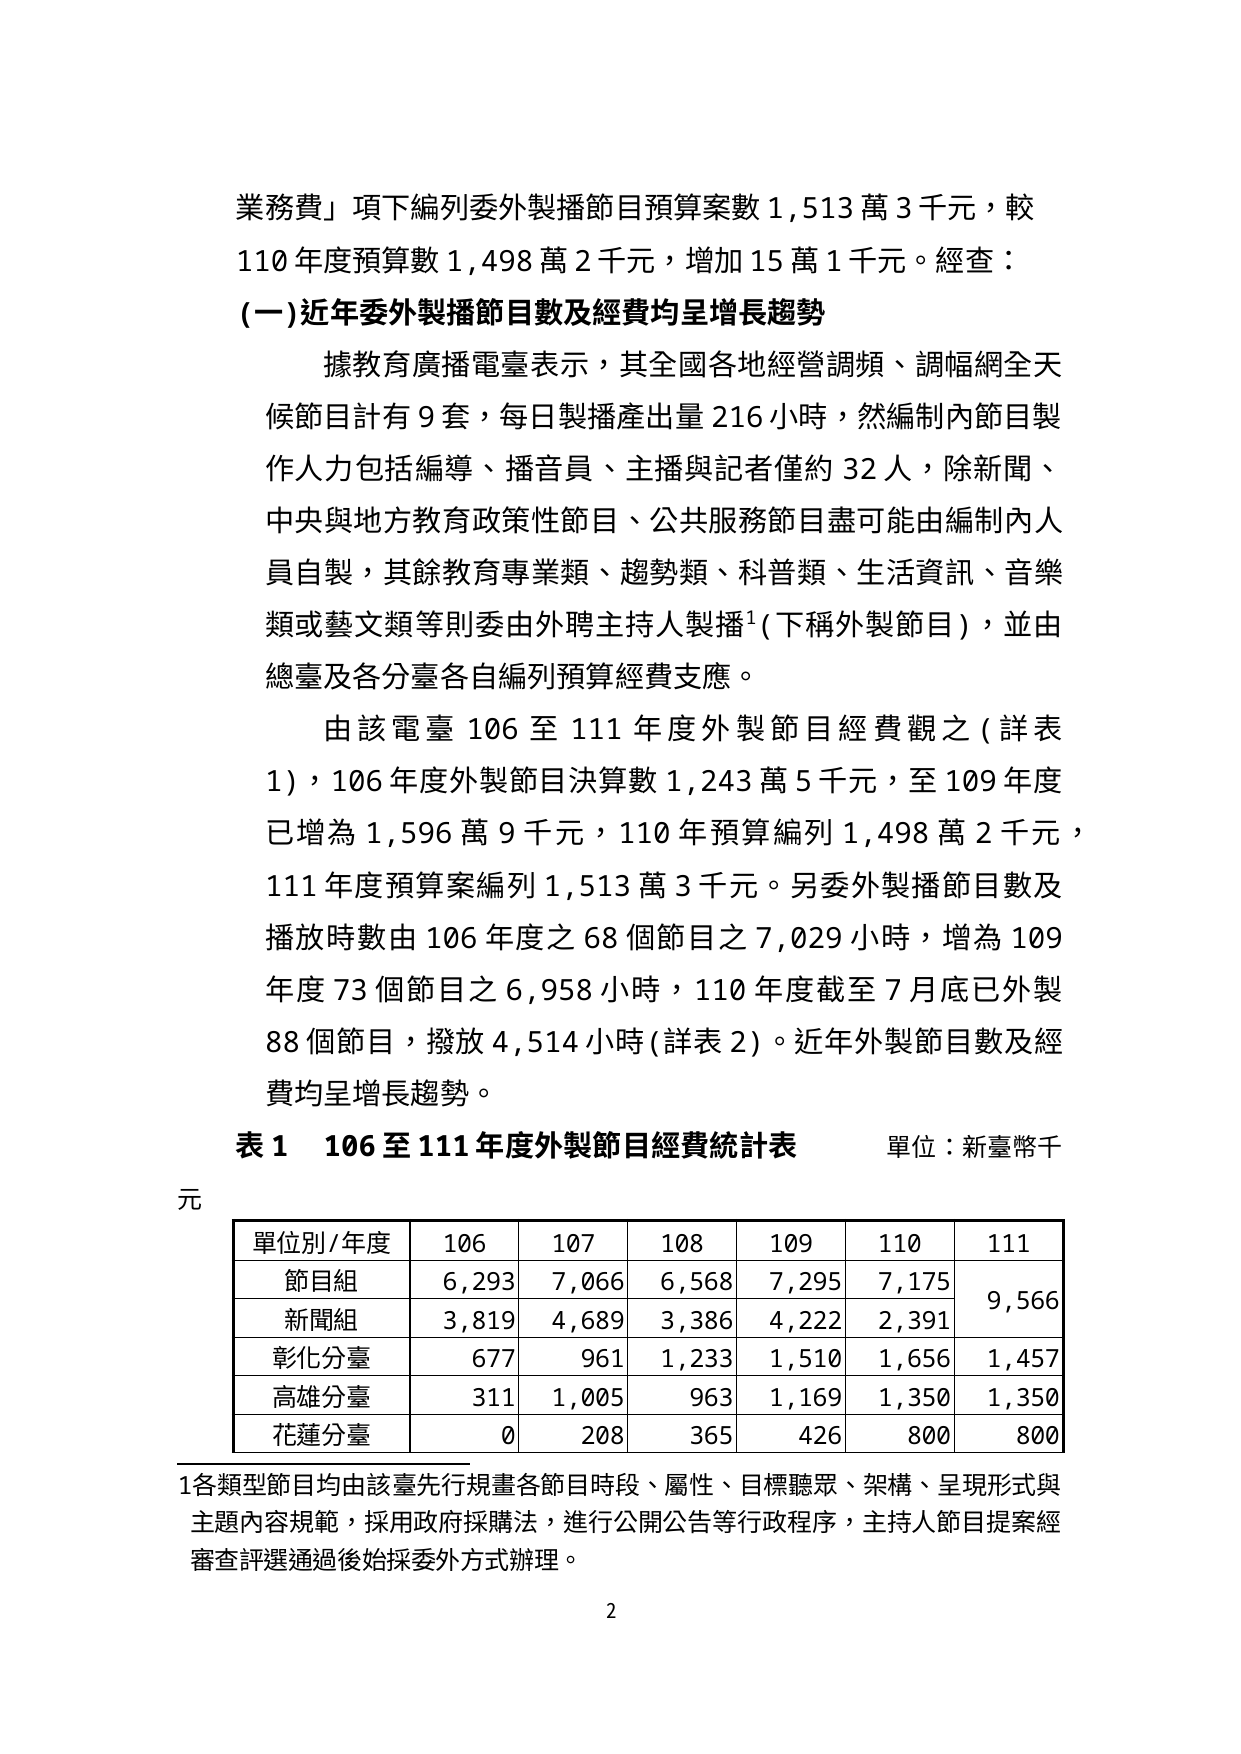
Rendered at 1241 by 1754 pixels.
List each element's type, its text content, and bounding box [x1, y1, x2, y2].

table_cell 961 [519, 1338, 627, 1375]
table_cell 1,233 [628, 1338, 736, 1375]
table_header 單位別/年度 [235, 1222, 409, 1259]
table_cell 7,295 [737, 1261, 845, 1298]
table_cell 彰化分臺 [235, 1338, 409, 1375]
table_cell 365 [628, 1415, 736, 1452]
table_cell 3,386 [628, 1299, 736, 1337]
table_cell 6,293 [411, 1261, 518, 1298]
table_cell 800 [846, 1415, 954, 1452]
table_cell 208 [519, 1415, 627, 1452]
text 表1 106至111年度外製節目經費統計表 單位：新臺幣千元 [177, 1115, 1063, 1219]
table_cell 高雄分臺 [235, 1376, 409, 1414]
table_cell 1,457 [955, 1338, 1062, 1375]
table_cell 4,222 [737, 1299, 845, 1337]
table_cell 新聞組 [235, 1299, 409, 1337]
table_cell 311 [411, 1376, 518, 1414]
table_cell 7,066 [519, 1261, 627, 1298]
table_cell 3,819 [411, 1299, 518, 1337]
table_cell 963 [628, 1376, 736, 1414]
table_cell 800 [955, 1415, 1062, 1452]
table_cell 1,656 [846, 1338, 954, 1375]
table_header 110 [846, 1222, 954, 1259]
table_cell 1,005 [519, 1376, 627, 1414]
text (一)近年委外製播節目數及經費均呈增長趨勢 [236, 281, 1063, 333]
text 由該電臺106至111年度外製節目經費觀之(詳表1)，106年度外製節目決算數1,243萬5千元，至109年度已增為1,596萬9千元，110年預算編列1,498萬2千元，111年度預算案編列1,513萬3千元。另委外製播節目數及播放時數由106年度之68個節目之7,029小時，增為109年度73個節目之6,958小時，110年度截至7月底已外製88個節目，撥放4,514小時(詳表2)。近年外製節目數及經費均呈增長趨勢。 [265, 698, 1063, 1115]
table_header 109 [737, 1222, 845, 1259]
table_cell 1,350 [955, 1376, 1062, 1414]
table_header 108 [628, 1222, 736, 1259]
table_cell 0 [411, 1415, 518, 1452]
table_cell 426 [737, 1415, 845, 1452]
table_cell 花蓮分臺 [235, 1415, 409, 1452]
table_cell 7,175 [846, 1261, 954, 1298]
table_header 107 [519, 1222, 627, 1259]
table_cell 節目組 [235, 1261, 409, 1298]
table_cell 1,350 [846, 1376, 954, 1414]
table_header 106 [411, 1222, 518, 1259]
table_cell 1,510 [737, 1338, 845, 1375]
table_cell 4,689 [519, 1299, 627, 1337]
table_cell 9,566 [955, 1261, 1062, 1337]
table_header 111 [955, 1222, 1062, 1259]
table_cell 6,568 [628, 1261, 736, 1298]
table_cell 1,169 [737, 1376, 845, 1414]
text 業務費」項下編列委外製播節目預算案數1,513萬3千元，較110年度預算數1,498萬2千元，增加15萬1千元。經查： [236, 177, 1063, 281]
text 據教育廣播電臺表示，其全國各地經營調頻、調幅網全天候節目計有9套，每日製播產出量216小時，然編制內節目製作人力包括編導、播音員、主播與記者僅約32人，除新聞、中央與地方教育政策性節目、公共服務節目盡可能由編制內人員自製，其餘教育專業類、趨勢類、科普類、生活資訊、音樂類或藝文類等則委由外聘主持人製播(下稱外製節目)，並由總臺及各分臺各自編列預算經費支應。 [265, 333, 1063, 698]
table_cell 677 [411, 1338, 518, 1375]
table_cell 2,391 [846, 1299, 954, 1337]
text 各類型節目均由該臺先行規畫各節目時段、屬性、目標聽眾、架構、呈現形式與主題內容規範，採用政府採購法，進行公開公告等行政程序，主持人節目提案經審查評選通過後始採委外方式辦理。 [177, 1464, 1063, 1577]
